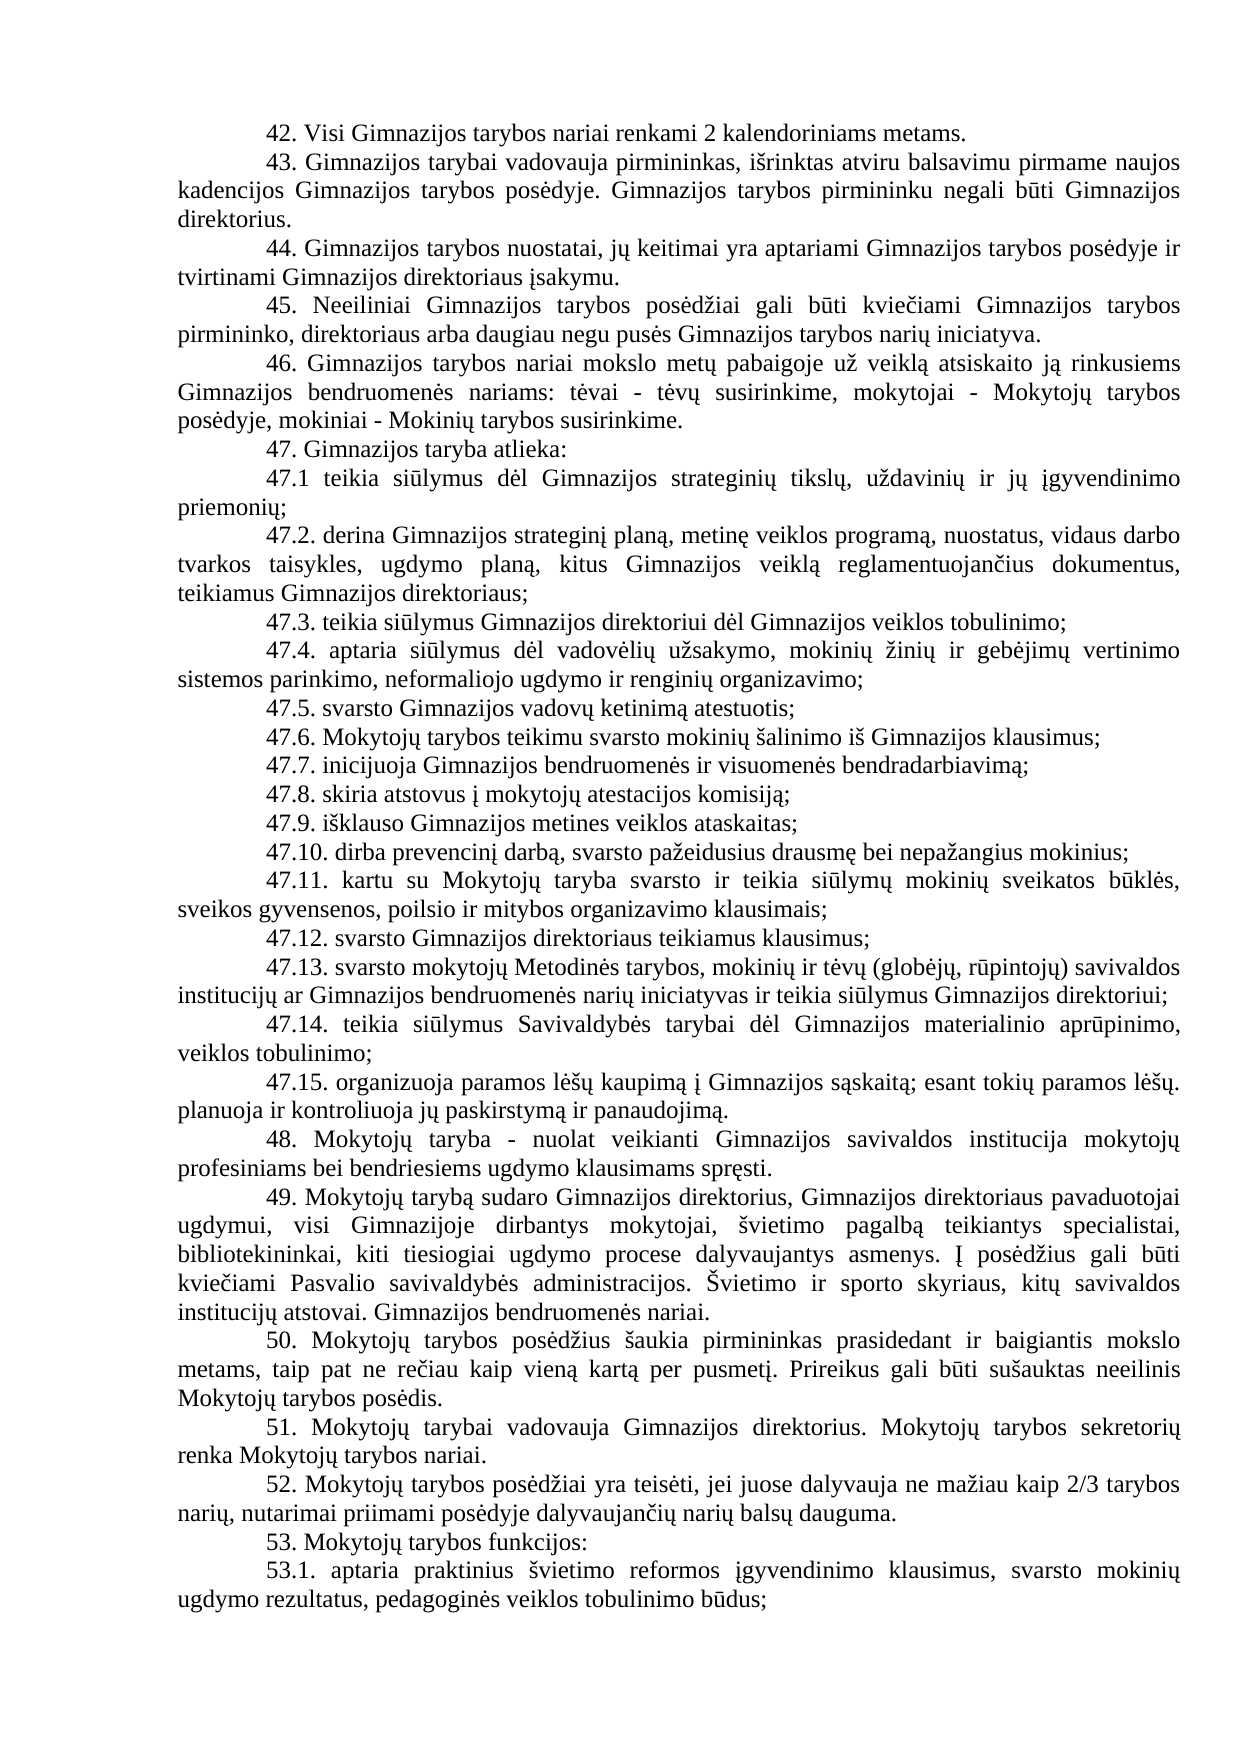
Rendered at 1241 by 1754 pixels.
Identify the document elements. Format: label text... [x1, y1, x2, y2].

text 46. Gimnazijos tarybos nariai mokslo metų pabaigoje už veiklą atsiskaito ją rinkusiems Gimnazijos bendruomenės nariams: tėvai - tėvų susirinkime, mokytojai - Mokytojų tarybos posėdyje, mokiniai - Mokinių tarybos susirinkime. [177, 348, 1181, 434]
text 47.11. kartu su Mokytojų taryba svarsto ir teikia siūlymų mokinių sveikatos būklės, sveikos gyvensenos, poilsio ir mitybos organizavimo klausimais; [177, 866, 1181, 923]
text 51. Mokytojų tarybai vadovauja Gimnazijos direktorius. Mokytojų tarybos sekretorių renka Mokytojų tarybos nariai. [177, 1412, 1181, 1469]
text 45. Neeiliniai Gimnazijos tarybos posėdžiai gali būti kviečiami Gimnazijos tarybos pirmininko, direktoriaus arba daugiau negu pusės Gimnazijos tarybos narių iniciatyva. [177, 291, 1181, 348]
text 47.1 teikia siūlymus dėl Gimnazijos strateginių tikslų, uždavinių ir jų įgyvendinimo priemonių; [177, 463, 1181, 521]
text 47.4. aptaria siūlymus dėl vadovėlių užsakymo, mokinių žinių ir gebėjimų vertinimo sistemos parinkimo, neformaliojo ugdymo ir renginių organizavimo; [177, 636, 1181, 693]
text 47.2. derina Gimnazijos strateginį planą, metinę veiklos programą, nuostatus, vidaus darbo tvarkos taisykles, ugdymo planą, kitus Gimnazijos veiklą reglamentuojančius dokumentus, teikiamus Gimnazijos direktoriaus; [177, 521, 1181, 607]
text 53.1. aptaria praktinius švietimo reformos įgyvendinimo klausimus, svarsto mokinių ugdymo rezultatus, pedagoginės veiklos tobulinimo būdus; [177, 1556, 1181, 1613]
text 47.3. teikia siūlymus Gimnazijos direktoriui dėl Gimnazijos veiklos tobulinimo; [177, 607, 1181, 636]
text 49. Mokytojų tarybą sudaro Gimnazijos direktorius, Gimnazijos direktoriaus pavaduotojai ugdymui, visi Gimnazijoje dirbantys mokytojai, švietimo pagalbą teikiantys specialistai, bibliotekininkai, kiti tiesiogiai ugdymo procese dalyvaujantys asmenys. Į posėdžius gali būti kviečiami Pasvalio savivaldybės administracijos. Švietimo ir sporto skyriaus, kitų savivaldos institucijų atstovai. Gimnazijos bendruomenės nariai. [177, 1182, 1181, 1326]
text 47.14. teikia siūlymus Savivaldybės tarybai dėl Gimnazijos materialinio aprūpinimo, veiklos tobulinimo; [177, 1009, 1181, 1067]
text 47.9. išklauso Gimnazijos metines veiklos ataskaitas; [177, 808, 1181, 837]
text 53. Mokytojų tarybos funkcijos: [177, 1527, 1181, 1556]
text 47.6. Mokytojų tarybos teikimu svarsto mokinių šalinimo iš Gimnazijos klausimus; [177, 722, 1181, 751]
text 47.5. svarsto Gimnazijos vadovų ketinimą atestuotis; [177, 693, 1181, 722]
text 52. Mokytojų tarybos posėdžiai yra teisėti, jei juose dalyvauja ne mažiau kaip 2/3 tarybos narių, nutarimai priimami posėdyje dalyvaujančių narių balsų dauguma. [177, 1469, 1181, 1527]
text 47. Gimnazijos taryba atlieka: [177, 434, 1181, 463]
text 47.15. organizuoja paramos lėšų kaupimą į Gimnazijos sąskaitą; esant tokių paramos lėšų. planuoja ir kontroliuoja jų paskirstymą ir panaudojimą. [177, 1067, 1181, 1124]
text 48. Mokytojų taryba - nuolat veikianti Gimnazijos savivaldos institucija mokytojų profesiniams bei bendriesiems ugdymo klausimams spręsti. [177, 1124, 1181, 1182]
text 47.7. inicijuoja Gimnazijos bendruomenės ir visuomenės bendradarbiavimą; [177, 751, 1181, 779]
text 47.12. svarsto Gimnazijos direktoriaus teikiamus klausimus; [177, 923, 1181, 952]
text 44. Gimnazijos tarybos nuostatai, jų keitimai yra aptariami Gimnazijos tarybos posėdyje ir tvirtinami Gimnazijos direktoriaus įsakymu. [177, 233, 1181, 291]
text 42. Visi Gimnazijos tarybos nariai renkami 2 kalendoriniams metams. [177, 118, 1181, 147]
text 47.8. skiria atstovus į mokytojų atestacijos komisiją; [177, 779, 1181, 808]
text 47.10. dirba prevencinį darbą, svarsto pažeidusius drausmę bei nepažangius mokinius; [177, 837, 1181, 866]
text 43. Gimnazijos tarybai vadovauja pirmininkas, išrinktas atviru balsavimu pirmame naujos kadencijos Gimnazijos tarybos posėdyje. Gimnazijos tarybos pirmininku negali būti Gimnazijos direktorius. [177, 147, 1181, 233]
text 47.13. svarsto mokytojų Metodinės tarybos, mokinių ir tėvų (globėjų, rūpintojų) savivaldos institucijų ar Gimnazijos bendruomenės narių iniciatyvas ir teikia siūlymus Gimnazijos direktoriui; [177, 952, 1181, 1009]
text 50. Mokytojų tarybos posėdžius šaukia pirmininkas prasidedant ir baigiantis mokslo metams, taip pat ne rečiau kaip vieną kartą per pusmetį. Prireikus gali būti sušauktas neeilinis Mokytojų tarybos posėdis. [177, 1326, 1181, 1412]
